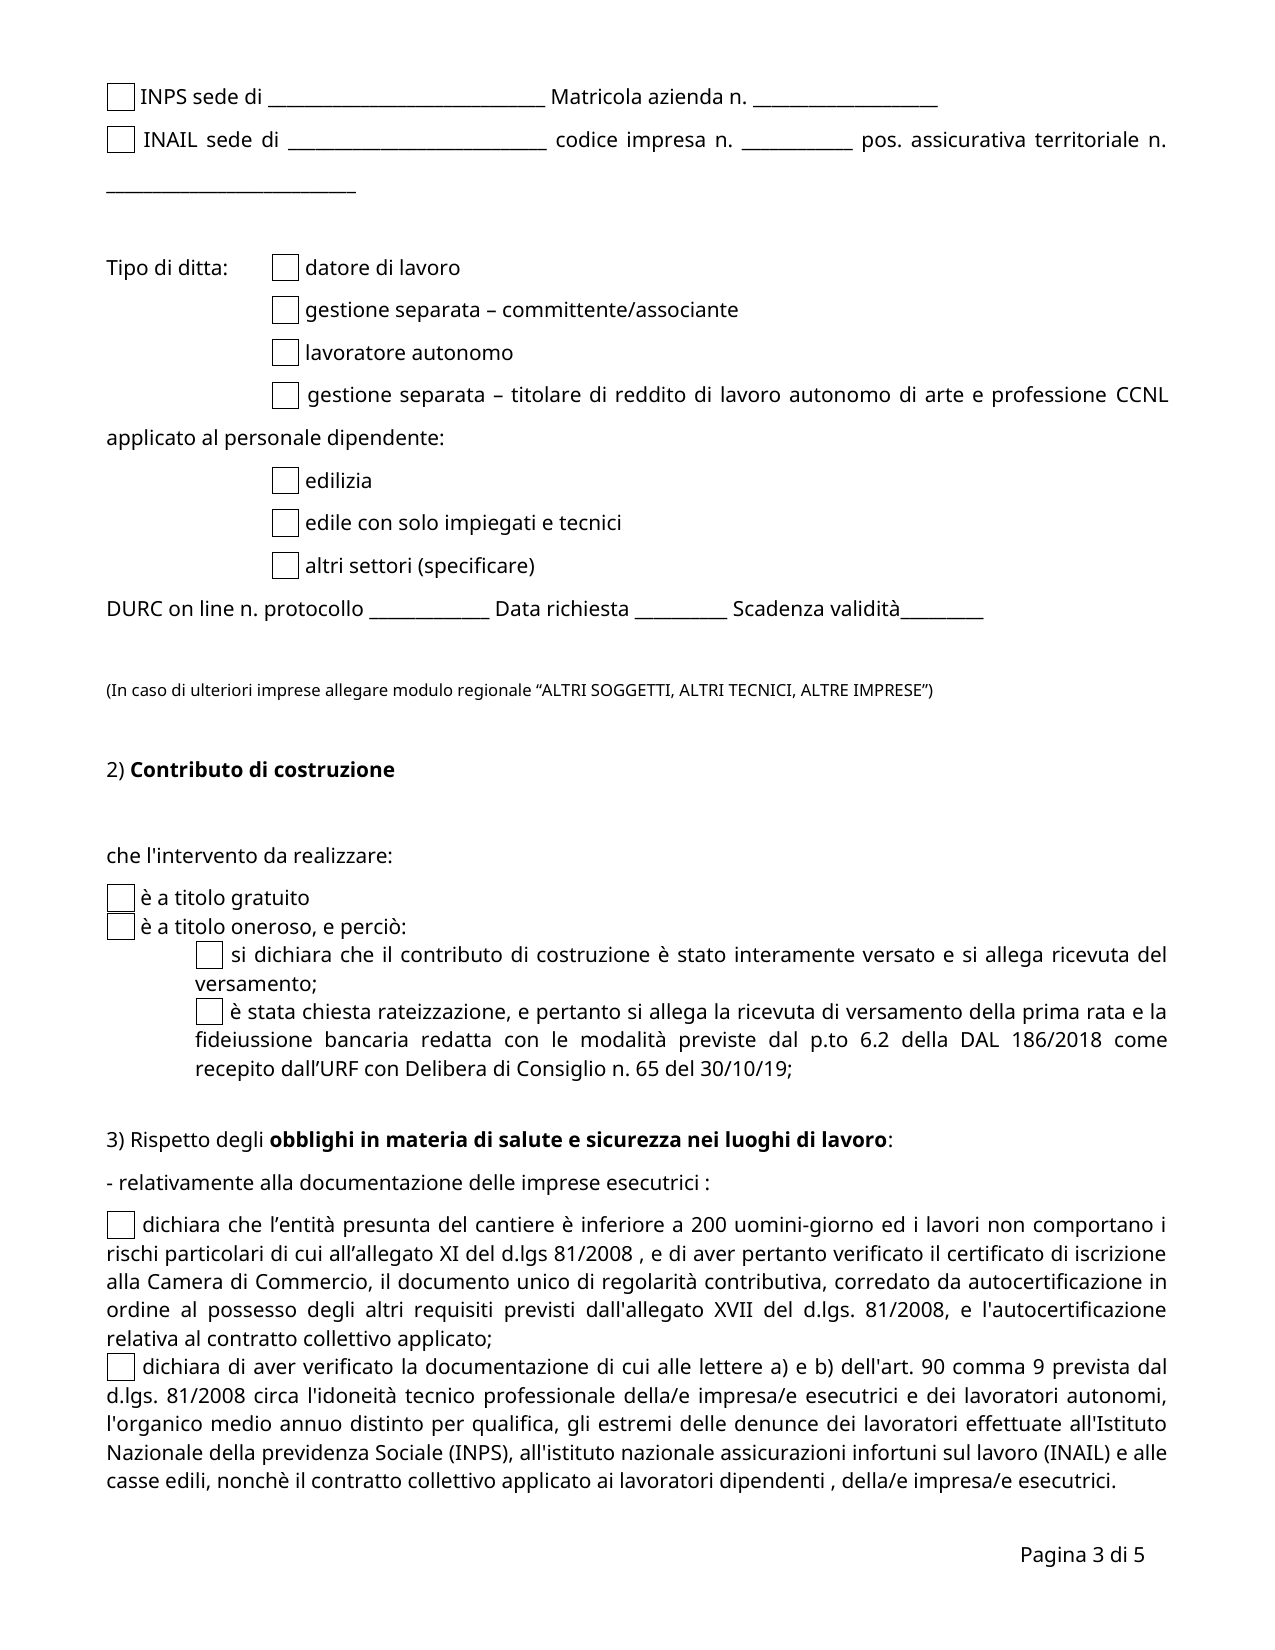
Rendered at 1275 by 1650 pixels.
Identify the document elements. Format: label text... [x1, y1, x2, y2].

text INAIL sede di ____________________________ codice impresa n. ____________ pos. assicurativa territoriale n. ___________________________ [106, 125, 1169, 196]
text che l'intervento da realizzare: [106, 841, 1169, 869]
text è a titolo gratuito [106, 883, 1169, 912]
text dichiara che l’entità presunta del cantiere è inferiore a 200 uomini-giorno ed i lavori non comportano i rischi particolari di cui all’allegato XI del d.lgs 81/2008 , e di aver pertanto verificato il certificato di iscrizione alla Camera di Commercio, il documento unico di regolarità contributiva, corredato da autocertificazione in ordine al possesso degli altri requisiti previsti dall'allegato XVII del d.lgs. 81/2008, e l'autocertificazione relativa al contratto collettivo applicato; [106, 1210, 1169, 1352]
text edile con solo impiegati e tecnici [106, 508, 1169, 537]
text altri settori (specificare) [106, 551, 1169, 579]
text - relativamente alla documentazione delle imprese esecutrici : [106, 1168, 1169, 1196]
text edilizia [106, 466, 1169, 494]
text è stata chiesta rateizzazione, e pertanto si allega la ricevuta di versamento della prima rata e la fideiussione bancaria redatta con le modalità previste dal p.to 6.2 della DAL 186/2018 come recepito dall’URF con Delibera di Consiglio n. 65 del 30/10/19; [195, 997, 1169, 1082]
text è a titolo oneroso, e perciò: [106, 912, 1169, 940]
text Tipo di ditta: datore di lavoro [106, 253, 1169, 281]
text gestione separata – titolare di reddito di lavoro autonomo di arte e professione CCNL applicato al personale dipendente: [106, 381, 1169, 452]
text 3) Rispetto degli obblighi in materia di salute e sicurezza nei luoghi di lavoro: [106, 1125, 1169, 1153]
text gestione separata – committente/associante [106, 295, 1169, 324]
text INPS sede di ______________________________ Matricola azienda n. ____________________ [106, 82, 1169, 111]
text lavoratore autonomo [106, 338, 1169, 366]
text dichiara di aver verificato la documentazione di cui alle lettere a) e b) dell'art. 90 comma 9 prevista dal d.lgs. 81/2008 circa l'idoneità tecnico professionale della/e impresa/e esecutrici e dei lavoratori autonomi, l'organico medio annuo distinto per qualifica, gli estremi delle denunce dei lavoratori effettuate all'Istituto Nazionale della previdenza Sociale (INPS), all'istituto nazionale assicurazioni infortuni sul lavoro (INAIL) e alle casse edili, nonchè il contratto collettivo applicato ai lavoratori dipendenti , della/e impresa/e esecutrici. [106, 1352, 1169, 1495]
text (In caso di ulteriori imprese allegare modulo regionale “ALTRI SOGGETTI, ALTRI TECNICI, ALTRE IMPRESE”) [106, 679, 1169, 702]
text 2) Contributo di costruzione [106, 756, 1169, 784]
text DURC on line n. protocollo _____________ Data richiesta __________ Scadenza validità_________ [106, 594, 1169, 622]
text si dichiara che il contributo di costruzione è stato interamente versato e si allega ricevuta del versamento; [195, 940, 1169, 997]
